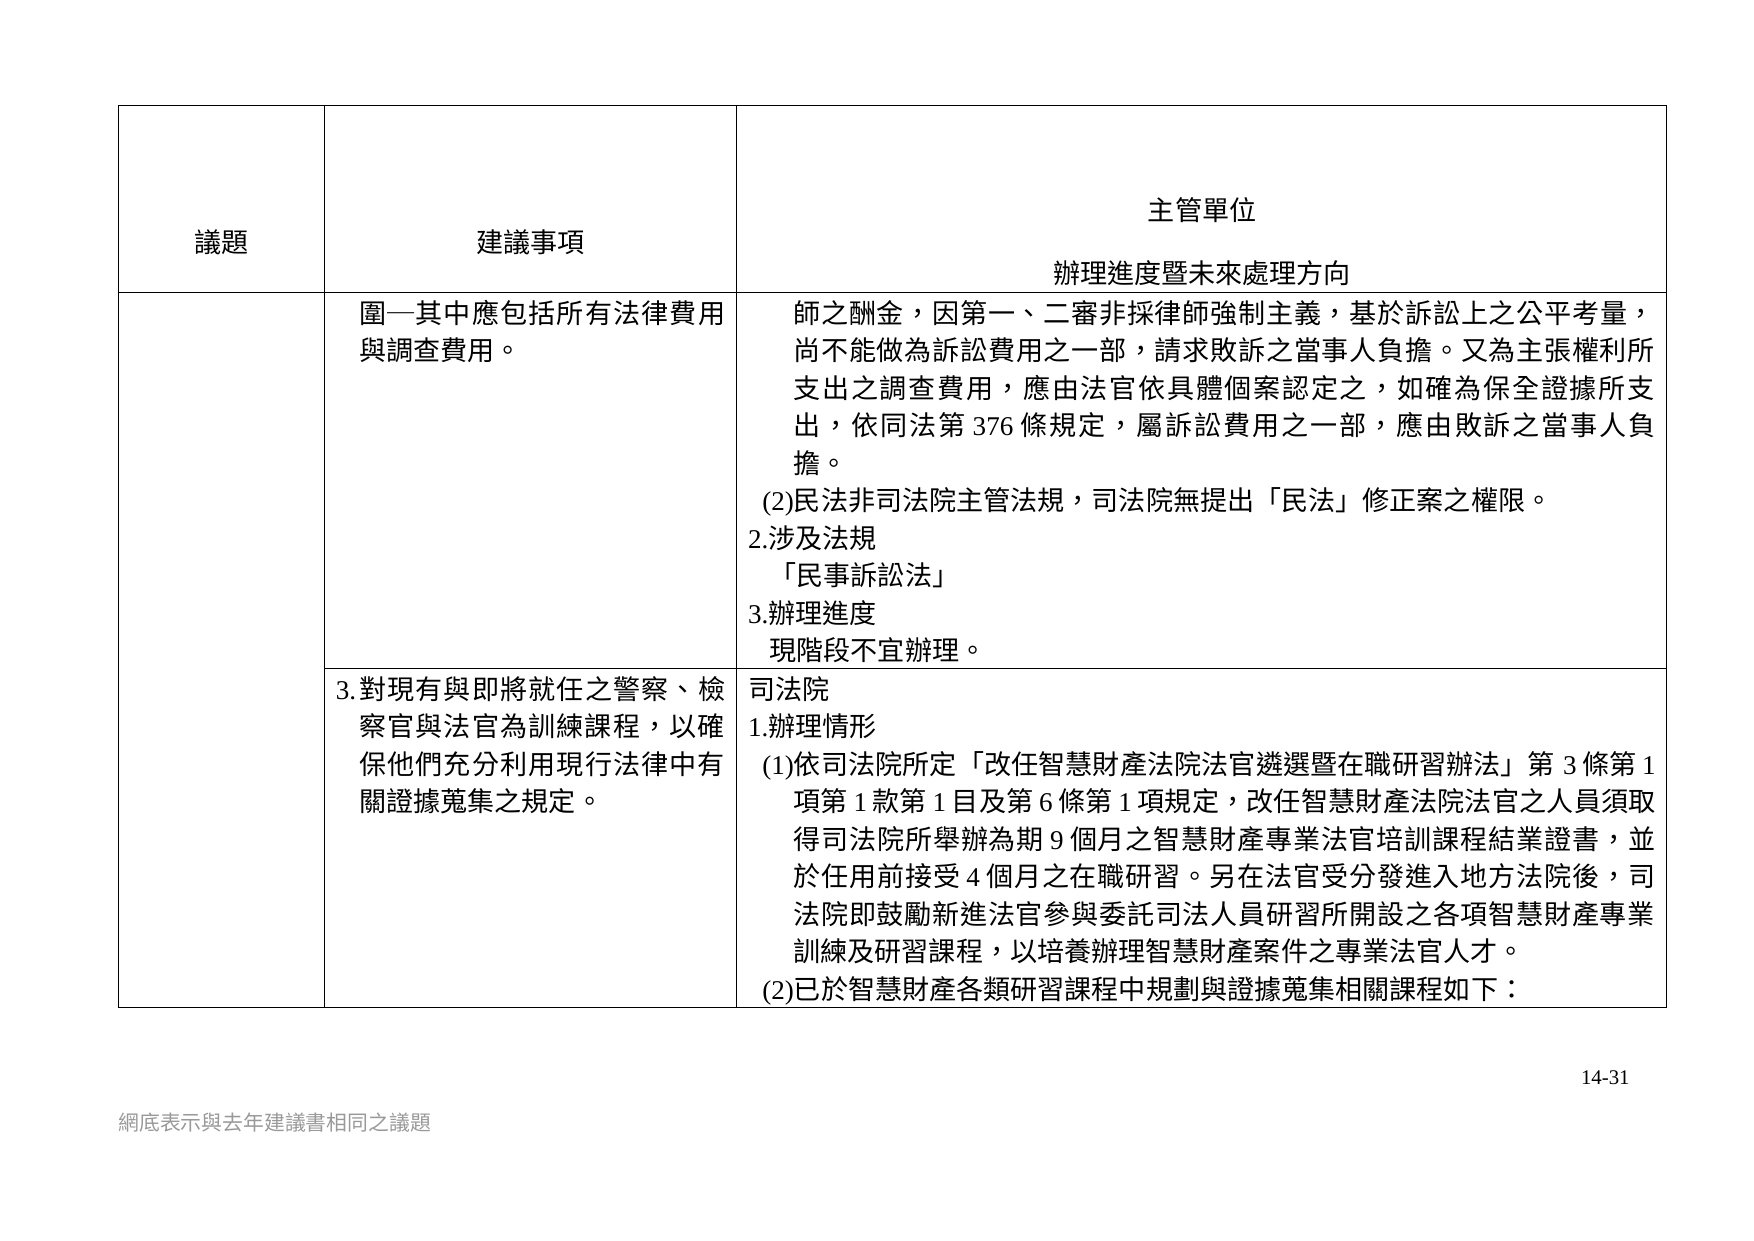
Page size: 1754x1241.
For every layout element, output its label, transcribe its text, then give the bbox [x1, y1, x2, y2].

table_cell 圍─其中應包括所有法律費用與調查費用。 [325, 293, 736, 668]
table_cell [119, 293, 324, 1007]
table_cell 師之酬金，因第一、二審非採律師強制主義，基於訴訟上之公平考量，尚不能做為訴訟費用之一部，請求敗訴之當事人負擔。又為主張權利所支出之調查費用，應由法官依具體個案認定之，如確為保全證據所支出，依同法第376條規定，屬訴訟費用之一部，應由敗訴之當事人負擔。 (2)民法非司法院主管法規，司法院無提出「民法」修正案之權限。 2.涉及法規 「民事訴訟法」 3.辦理進度 現階段不宜辦理。 [737, 293, 1666, 668]
table_header 主管單位 辦理進度暨未來處理方向 [737, 106, 1666, 292]
table_header 議題 [119, 106, 324, 292]
table_cell 司法院 1.辦理情形 (1)依司法院所定「改任智慧財產法院法官遴選暨在職研習辦法」第3條第1項第1款第1目及第6條第1項規定，改任智慧財產法院法官之人員須取得司法院所舉辦為期9個月之智慧財產專業法官培訓課程結業證書，並於任用前接受4個月之在職研習。另在法官受分發進入地方法院後，司法院即鼓勵新進法官參與委託司法人員研習所開設之各項智慧財產專業訓練及研習課程，以培養辦理智慧財產案件之專業法官人才。 (2)已於智慧財產各類研習課程中規劃與證據蒐集相關課程如下： [737, 669, 1666, 1007]
table_cell 對現有與即將就任之警察、檢察官與法官為訓練課程，以確保他們充分利用現行法律中有關證據蒐集之規定。 [325, 669, 736, 1007]
table_header 建議事項 [325, 106, 736, 292]
